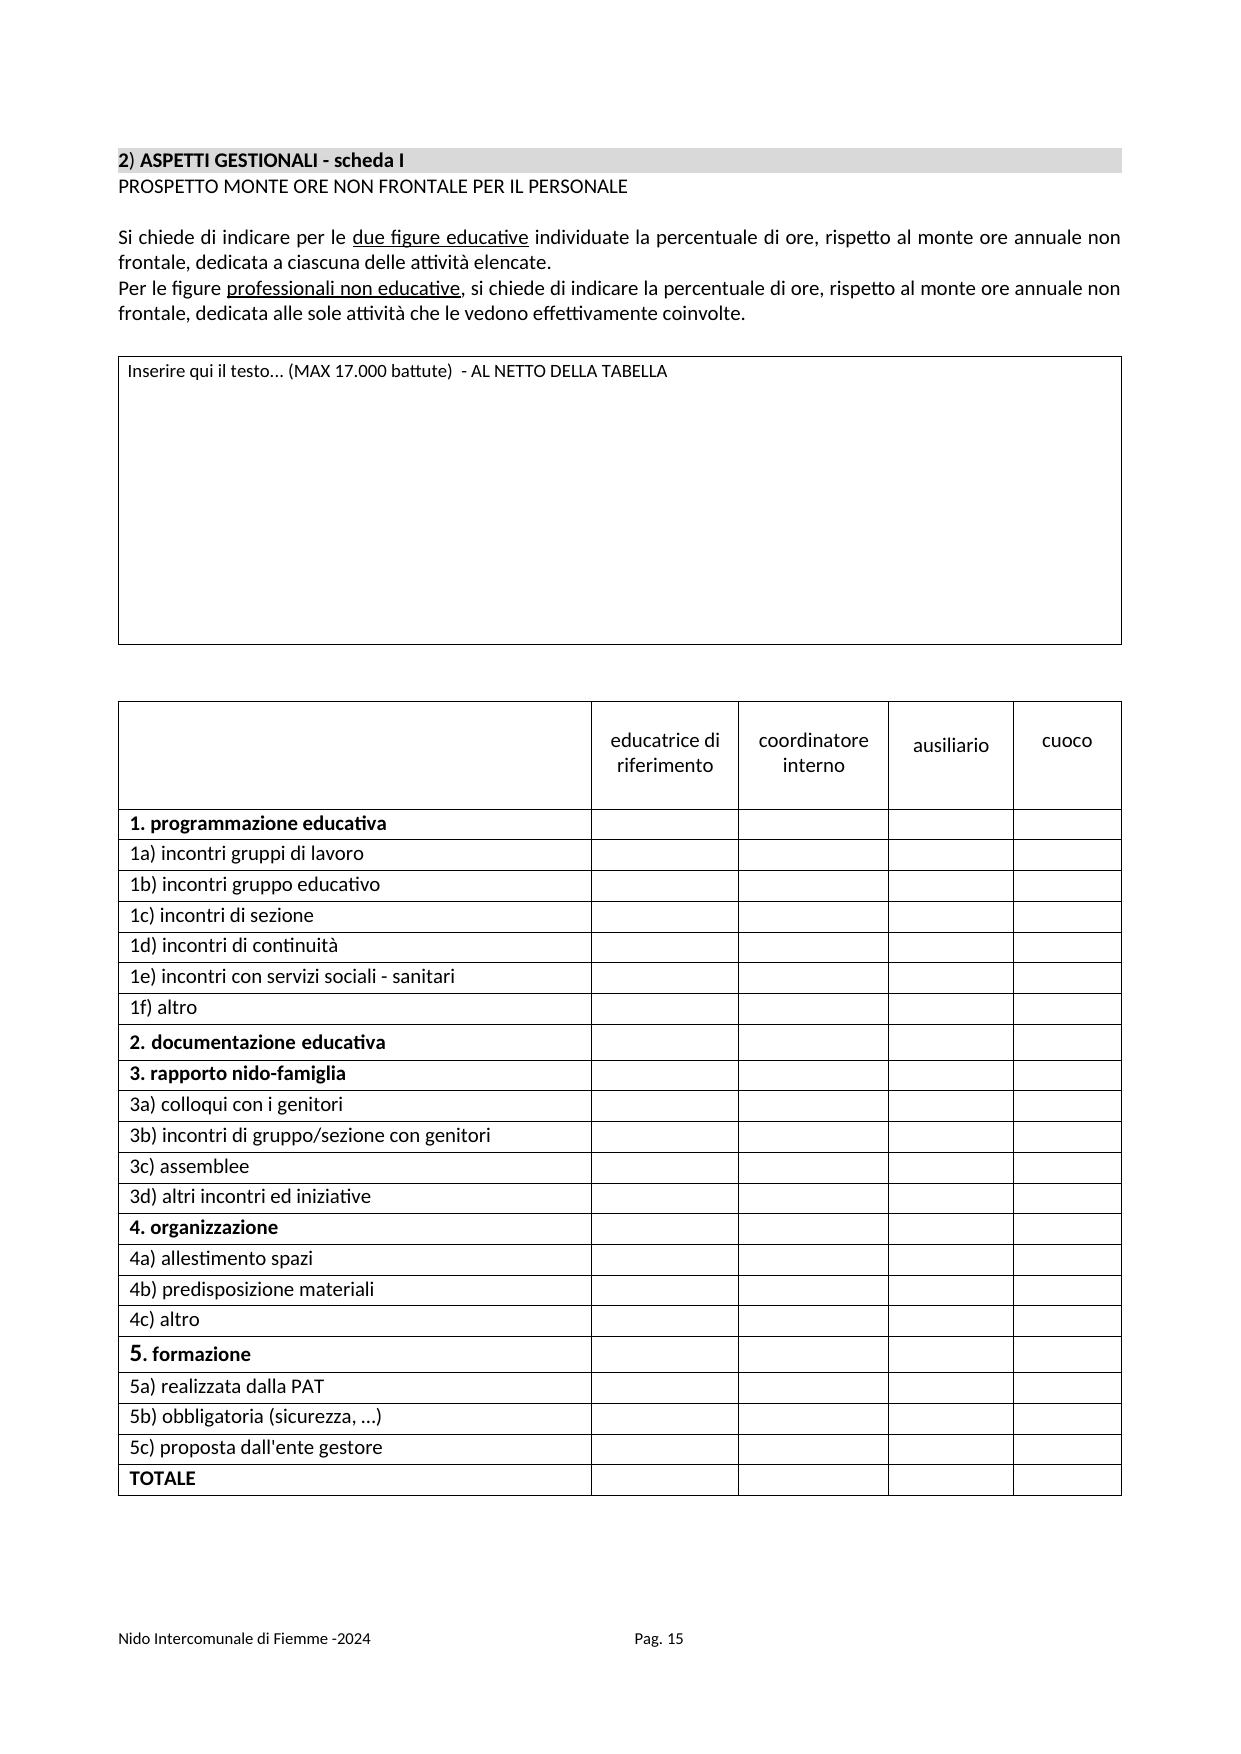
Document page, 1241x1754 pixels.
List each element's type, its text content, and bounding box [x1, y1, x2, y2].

table_cell [739, 1184, 888, 1213]
table_cell [1014, 1184, 1121, 1213]
table_cell 1e) incontri con servizi sociali - sanitari [119, 963, 591, 993]
table_cell [592, 1373, 738, 1403]
table_cell [1014, 994, 1121, 1024]
table_cell [592, 1337, 738, 1372]
table_cell [739, 1337, 888, 1372]
table_cell TOTALE [119, 1465, 591, 1495]
table_cell [889, 810, 1013, 839]
table_cell [739, 1025, 888, 1059]
table_cell [739, 1061, 888, 1090]
table_header [119, 702, 591, 809]
table_cell [889, 1404, 1013, 1433]
table_cell [1014, 1373, 1121, 1403]
table_cell [592, 1214, 738, 1244]
table_cell [739, 1404, 888, 1433]
table_cell 4. organizzazione [119, 1214, 591, 1244]
text Inserire qui il testo... (MAX 17.000 battute) - AL NETTO DELLA TABELLA [119, 357, 1121, 382]
table_cell [592, 1153, 738, 1182]
table_header coordinatore interno [739, 702, 888, 809]
table_cell [592, 1465, 738, 1495]
table_cell [739, 1435, 888, 1464]
table_cell 3b) incontri di gruppo/sezione con genitori [119, 1122, 591, 1152]
table_cell [1014, 963, 1121, 993]
table_cell [1014, 1091, 1121, 1121]
table_cell [1014, 902, 1121, 932]
table_cell 4c) altro [119, 1306, 591, 1336]
table_header ausiliario …… [889, 702, 1013, 809]
table_cell 5c) proposta dall'ente gestore [119, 1435, 591, 1464]
table_cell [889, 933, 1013, 962]
table_cell [1014, 1122, 1121, 1152]
table_cell [739, 963, 888, 993]
table_cell [739, 840, 888, 870]
table_cell [739, 1153, 888, 1182]
table_cell [889, 1337, 1013, 1372]
table_cell [592, 1306, 738, 1336]
table_cell [592, 933, 738, 962]
table_cell [1014, 1306, 1121, 1336]
table_cell [739, 810, 888, 839]
table_cell [592, 1435, 738, 1464]
text PROSPETTO MONTE ORE NON FRONTALE PER IL PERSONALE [118, 173, 1122, 198]
table_cell [1014, 810, 1121, 839]
table_cell [889, 1184, 1013, 1213]
table_cell [739, 1373, 888, 1403]
table_cell [592, 1122, 738, 1152]
table_cell [889, 902, 1013, 932]
table_cell [1014, 1214, 1121, 1244]
table_cell [1014, 871, 1121, 901]
table_cell [592, 1091, 738, 1121]
table_cell [1014, 1153, 1121, 1182]
table_cell 5a) realizzata dalla PAT [119, 1373, 591, 1403]
table_cell [739, 1245, 888, 1275]
table_cell [592, 1245, 738, 1275]
table_cell [739, 933, 888, 962]
table_cell [1014, 1061, 1121, 1090]
table_cell 1f) altro [119, 994, 591, 1024]
table_cell [1014, 840, 1121, 870]
table_cell 3. rapporto nido-famiglia [119, 1061, 591, 1090]
table_cell [889, 1061, 1013, 1090]
table_cell [739, 1122, 888, 1152]
table_cell [592, 1276, 738, 1305]
table_cell 3d) altri incontri ed iniziative [119, 1184, 591, 1213]
table_cell [1014, 1276, 1121, 1305]
table_cell 2. documentazione educativa [119, 1025, 591, 1059]
table_cell [889, 1435, 1013, 1464]
table_cell [592, 810, 738, 839]
table_cell 4a) allestimento spazi [119, 1245, 591, 1275]
table_cell [889, 1306, 1013, 1336]
table_cell [592, 1025, 738, 1059]
table_header educatrice di riferimento [592, 702, 738, 809]
table_cell [889, 1276, 1013, 1305]
table_cell [1014, 1404, 1121, 1433]
table_cell 3a) colloqui con i genitori [119, 1091, 591, 1121]
table_cell 5b) obbligatoria (sicurezza, …) [119, 1404, 591, 1433]
table_cell [739, 1276, 888, 1305]
table_cell [889, 840, 1013, 870]
table_cell [889, 1025, 1013, 1059]
table_cell [592, 1404, 738, 1433]
table_cell 4b) predisposizione materiali [119, 1276, 591, 1305]
table_cell [592, 994, 738, 1024]
table_cell 1d) incontri di continuità [119, 933, 591, 962]
table_cell 3c) assemblee [119, 1153, 591, 1182]
table_cell [1014, 1337, 1121, 1372]
table_cell [592, 902, 738, 932]
table_cell [889, 1373, 1013, 1403]
table_cell [889, 1091, 1013, 1121]
table_cell [1014, 933, 1121, 962]
text Si chiede di indicare per le due figure educative individuate la percentuale di ore, rispetto al monte ore annuale non frontale, dedicata a ciascuna delle attività elencate. [118, 224, 1122, 275]
table_cell [739, 994, 888, 1024]
table_cell 1b) incontri gruppo educativo [119, 871, 591, 901]
table_cell 1. programmazione educativa [119, 810, 591, 839]
table_cell [739, 1214, 888, 1244]
table_cell [739, 871, 888, 901]
table_cell 5. formazione [119, 1337, 591, 1372]
table_cell [739, 1306, 888, 1336]
table_cell [889, 994, 1013, 1024]
table_cell [889, 1153, 1013, 1182]
table_cell 1c) incontri di sezione [119, 902, 591, 932]
table_cell [889, 1214, 1013, 1244]
table_cell [1014, 1025, 1121, 1059]
table_cell [889, 871, 1013, 901]
table_cell 1a) incontri gruppi di lavoro [119, 840, 591, 870]
table_cell [1014, 1435, 1121, 1464]
table_cell [739, 1465, 888, 1495]
table_cell [1014, 1465, 1121, 1495]
table_cell [889, 1245, 1013, 1275]
table_cell [592, 1061, 738, 1090]
table_cell [889, 963, 1013, 993]
table_cell [592, 840, 738, 870]
table_cell [889, 1465, 1013, 1495]
table_cell [739, 1091, 888, 1121]
text Per le figure professionali non educative, si chiede di indicare la percentuale di ore, rispetto al monte ore annuale non frontale, dedicata alle sole attività che le vedono effettivamente coinvolte. [118, 275, 1122, 326]
table_cell [592, 963, 738, 993]
table_cell [592, 1184, 738, 1213]
table_cell [889, 1122, 1013, 1152]
table_cell [592, 871, 738, 901]
table_header cuoco [1014, 702, 1121, 809]
text 2) ASPETTI GESTIONALI - scheda I [118, 148, 1122, 173]
table_cell [1014, 1245, 1121, 1275]
table_cell [739, 902, 888, 932]
